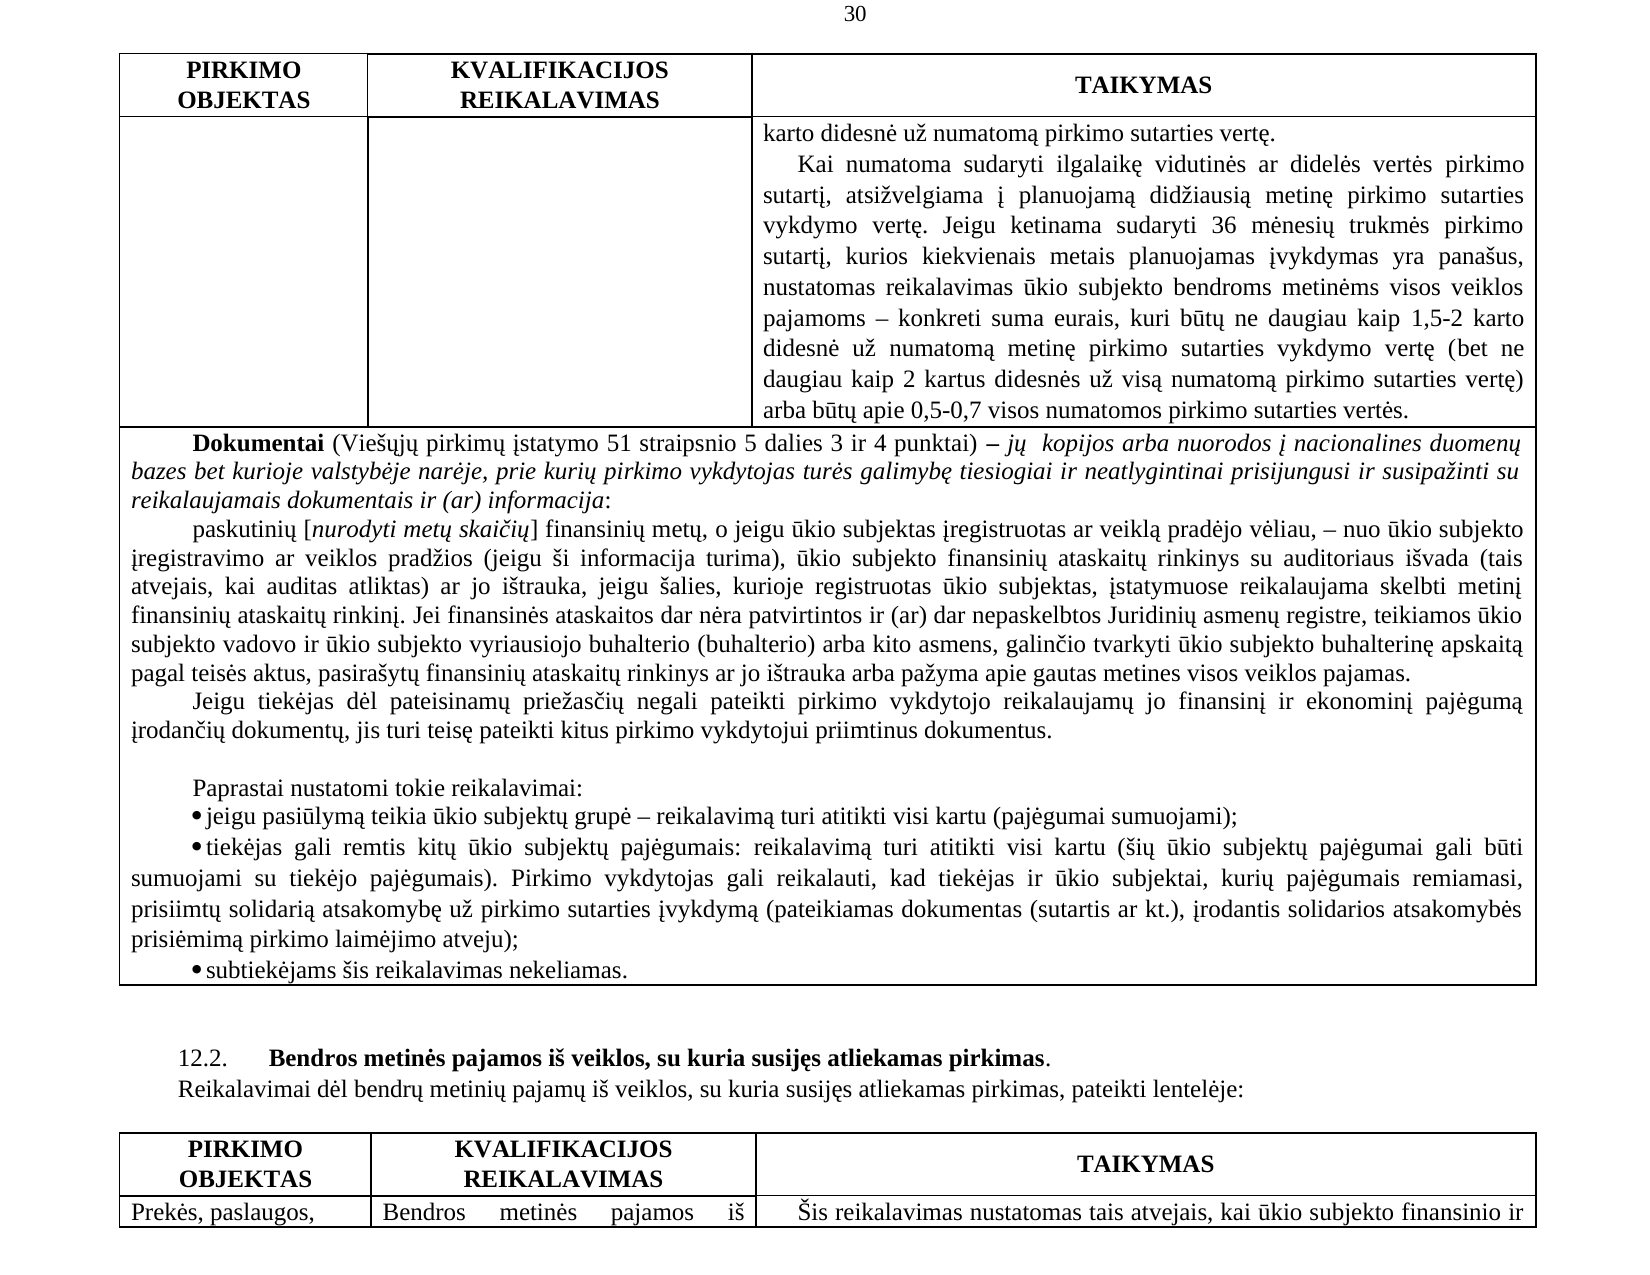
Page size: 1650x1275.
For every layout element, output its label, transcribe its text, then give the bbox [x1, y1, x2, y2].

table_cell [120, 117, 367, 426]
table_cell karto didesnė už numatomą pirkimo sutarties vertę. Kai numatoma sudaryti ilgalaikę vidutinės ar didelės vertės pirkimo sutartį, atsižvelgiama į planuojamą didžiausią metinę pirkimo sutarties vykdymo vertę. Jeigu ketinama sudaryti 36 mėnesių trukmės pirkimo sutartį, kurios kiekvienais metais planuojamas įvykdymas yra panašus, nustatomas reikalavimas ūkio subjekto bendroms metinėms visos veiklos pajamoms – konkreti suma eurais, kuri būtų ne daugiau kaip 1,5-2 karto didesnė už numatomą metinę pirkimo sutarties vykdymo vertę (bet ne daugiau kaip 2 kartus didesnės už visą numatomą pirkimo sutarties vertę) arba būtų apie 0,5-0,7 visos numatomos pirkimo sutarties vertės. [753, 117, 1535, 426]
text 12.2. Bendros metinės pajamos iš veiklos, su kuria susijęs atliekamas pirkimas. [118, 1043, 1591, 1072]
table_cell [369, 118, 751, 426]
table_header KVALIFIKACIJOS REIKALAVIMAS [372, 1134, 755, 1195]
table_header PIRKIMO OBJEKTAS [120, 1134, 370, 1195]
table_cell Prekės, paslaugos, [120, 1197, 370, 1226]
table_header TAIKYMAS [753, 55, 1535, 116]
table_cell Dokumentai (Viešųjų pirkimų įstatymo 51 straipsnio 5 dalies 3 ir 4 punktai) – jų kopijos arba nuorodos į nacionalines duomenų bazes bet kurioje valstybėje narėje, prie kurių pirkimo vykdytojas turės galimybę tiesiogiai ir neatlygintinai prisijungusi ir susipažinti su reikalaujamais dokumentais ir (ar) informacija: paskutinių [nurodyti metų skaičių] finansinių metų, o jeigu ūkio subjektas įregistruotas ar veiklą pradėjo vėliau, – nuo ūkio subjekto įregistravimo ar veiklos pradžios (jeigu ši informacija turima), ūkio subjekto finansinių ataskaitų rinkinys su auditoriaus išvada (tais atvejais, kai auditas atliktas) ar jo ištrauka, jeigu šalies, kurioje registruotas ūkio subjektas, įstatymuose reikalaujama skelbti metinį finansinių ataskaitų rinkinį. Jei finansinės ataskaitos dar nėra patvirtintos ir (ar) dar nepaskelbtos Juridinių asmenų registre, teikiamos ūkio subjekto vadovo ir ūkio subjekto vyriausiojo buhalterio (buhalterio) arba kito asmens, galinčio tvarkyti ūkio subjekto buhalterinę apskaitą pagal teisės aktus, pasirašytų finansinių ataskaitų rinkinys ar jo ištrauka arba pažyma apie gautas metines visos veiklos pajamas. Jeigu tiekėjas dėl pateisinamų priežasčių negali pateikti pirkimo vykdytojo reikalaujamų jo finansinį ir ekonominį pajėgumą įrodančių dokumentų, jis turi teisę pateikti kitus pirkimo vykdytojui priimtinus dokumentus. Paprastai nustatomi tokie reikalavimai:  jeigu pasiūlymą teikia ūkio subjektų grupė – reikalavimą turi atitikti visi kartu (pajėgumai sumuojami);  tiekėjas gali remtis kitų ūkio subjektų pajėgumais: reikalavimą turi atitikti visi kartu (šių ūkio subjektų pajėgumai gali būti sumuojami su tiekėjo pajėgumais). Pirkimo vykdytojas gali reikalauti, kad tiekėjas ir ūkio subjektai, kurių pajėgumais remiamasi, prisiimtų solidarią atsakomybę už pirkimo sutarties įvykdymą (pateikiamas dokumentas (sutartis ar kt.), įrodantis solidarios atsakomybės prisiėmimą pirkimo laimėjimo atveju);  subtiekėjams šis reikalavimas nekeliamas. [120, 428, 1535, 984]
table_header PIRKIMO OBJEKTAS [120, 54, 367, 116]
table_cell Bendros metinės pajamos iš [372, 1197, 755, 1226]
table_cell Šis reikalavimas nustatomas tais atvejais, kai ūkio subjekto finansinio ir [757, 1196, 1535, 1226]
table_header KVALIFIKACIJOS REIKALAVIMAS [368, 55, 751, 116]
table_header TAIKYMAS [757, 1134, 1535, 1195]
text Reikalavimai dėl bendrų metinių pajamų iš veiklos, su kuria susijęs atliekamas pirkimas, pateikti lentelėje: [118, 1074, 1591, 1103]
